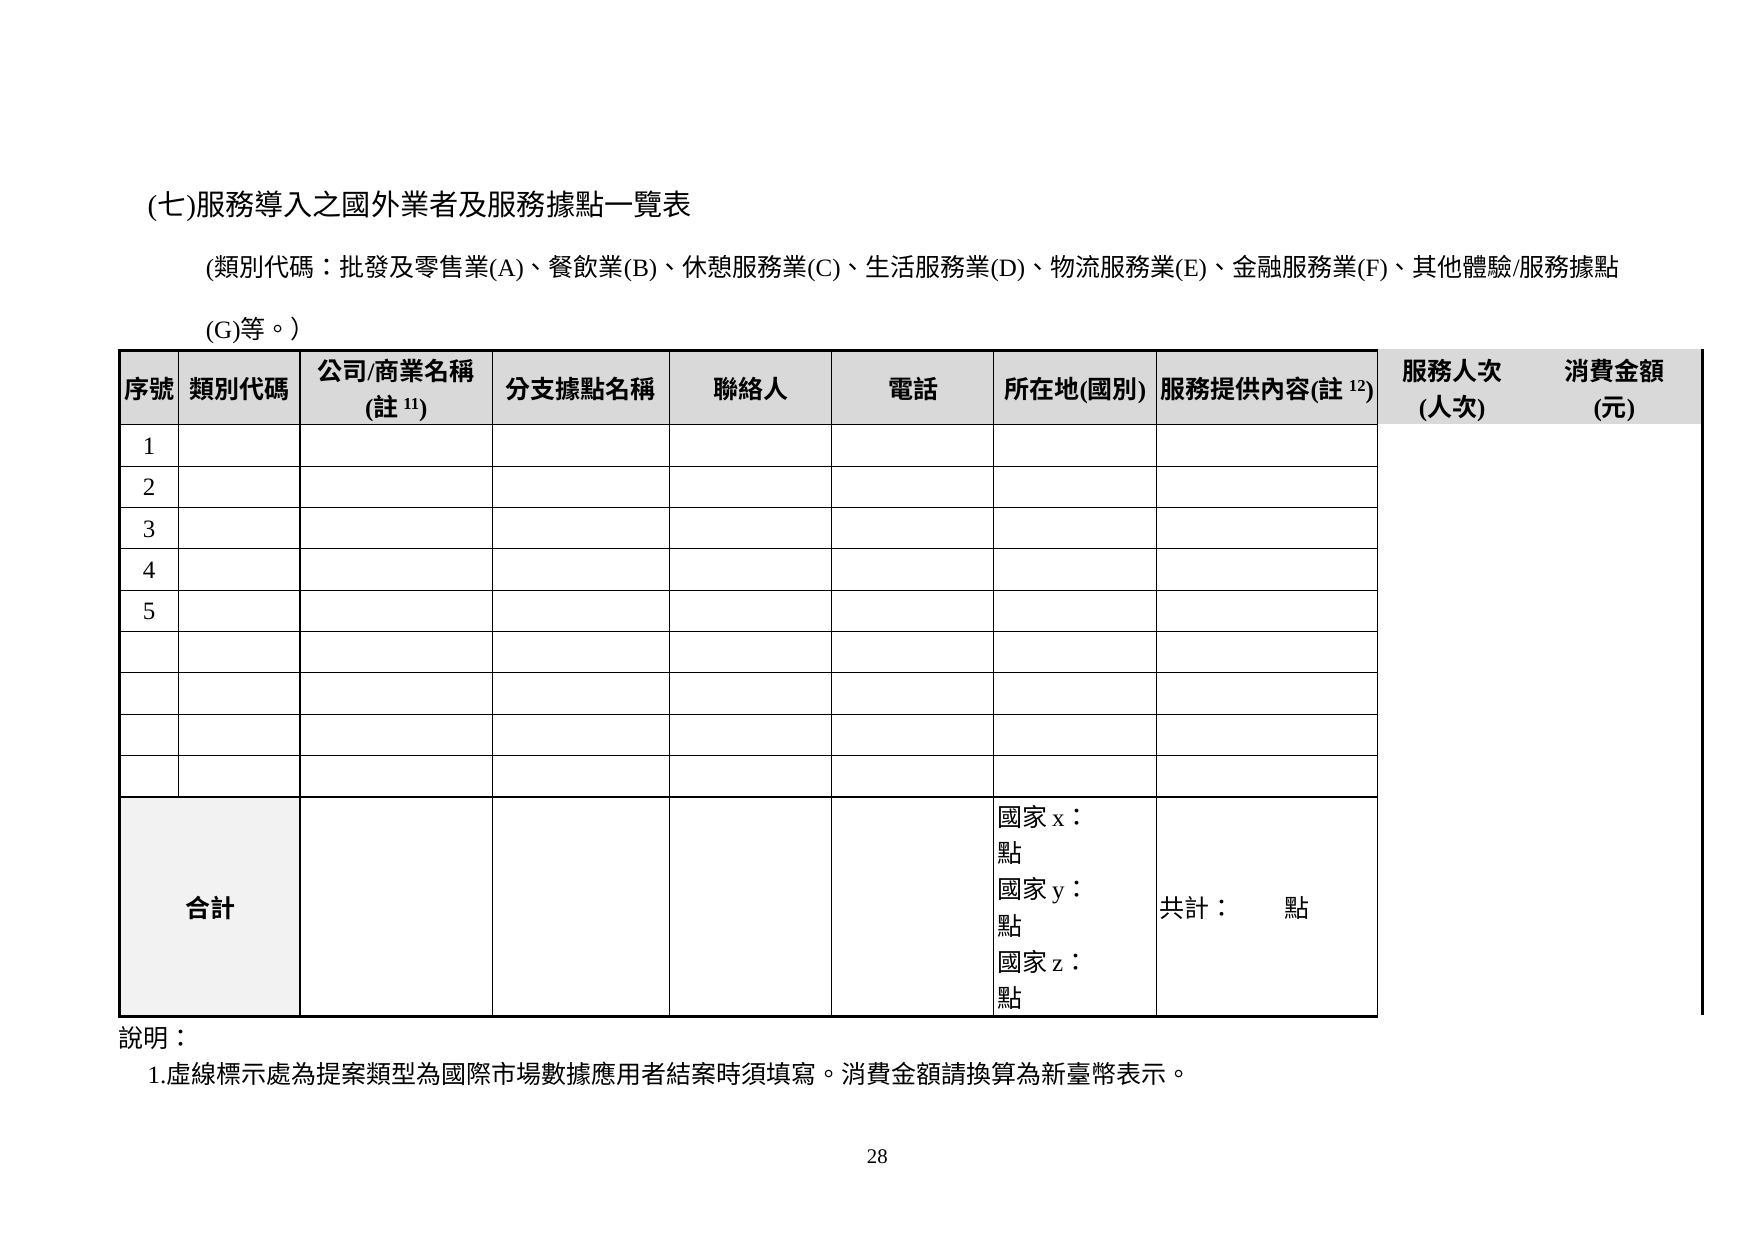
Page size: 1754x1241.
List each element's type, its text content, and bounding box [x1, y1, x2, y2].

table_cell [670, 798, 831, 1015]
table_cell [994, 756, 1156, 796]
table_cell [1526, 466, 1701, 507]
table_cell [832, 756, 993, 796]
table_cell [1378, 631, 1526, 672]
table_cell [1526, 755, 1701, 796]
table_cell [832, 425, 993, 466]
text 1.虛線標示處為提案類型為國際市場數據應用者結案時須填寫。消費金額請換算為新臺幣表示。 [147, 1054, 1636, 1091]
table_cell [832, 508, 993, 548]
table_cell 2 [121, 467, 178, 507]
table_cell [493, 798, 669, 1015]
table_cell [493, 549, 669, 589]
table_cell 5 [121, 591, 178, 631]
table_cell [1157, 715, 1377, 755]
table_cell [121, 715, 178, 755]
table_cell [179, 467, 299, 507]
table_header 分支據點名稱 [493, 352, 669, 424]
table_cell [179, 673, 299, 714]
table_cell [301, 715, 492, 755]
table_cell [493, 425, 669, 466]
table_cell [832, 549, 993, 589]
text (類別代碼：批發及零售業(A)、餐飲業(B)、休憩服務業(C)、生活服務業(D)、物流服務業(E)、金融服務業(F)、其他體驗/服務據點(G)等。） [206, 223, 1636, 348]
table_cell [301, 549, 492, 589]
table_cell [670, 632, 831, 672]
table_cell [994, 467, 1156, 507]
table_cell [1378, 714, 1526, 755]
table_cell [493, 508, 669, 548]
table_cell [1157, 508, 1377, 548]
table_cell [1378, 796, 1526, 1015]
table_cell [670, 549, 831, 589]
table_header 服務提供內容(註12) [1157, 352, 1377, 424]
table_cell [994, 549, 1156, 589]
table_cell [832, 673, 993, 714]
table_cell [1526, 796, 1701, 1015]
text 說明： [118, 1018, 1636, 1054]
table_cell [1157, 591, 1377, 631]
table_cell [301, 467, 492, 507]
table_cell [994, 508, 1156, 548]
table_cell [1157, 673, 1377, 714]
table_cell [1378, 424, 1526, 466]
table_cell [670, 715, 831, 755]
table_cell [179, 715, 299, 755]
table_header 服務人次 (人次) [1378, 349, 1526, 424]
table_cell 1 [121, 425, 178, 466]
table_cell [994, 591, 1156, 631]
table_cell [1526, 424, 1701, 466]
table_cell [301, 508, 492, 548]
table_cell [670, 425, 831, 466]
table_cell [1378, 672, 1526, 714]
table_cell [301, 425, 492, 466]
table_cell [832, 715, 993, 755]
table_cell [301, 673, 492, 714]
table_cell [994, 715, 1156, 755]
table_cell [301, 798, 492, 1015]
table_header 消費金額 (元) [1526, 349, 1701, 424]
table_cell [301, 632, 492, 672]
table_cell [1157, 756, 1377, 796]
table_cell [493, 591, 669, 631]
table_cell [1157, 425, 1377, 466]
table_cell [670, 508, 831, 548]
table_cell [493, 715, 669, 755]
table_cell [1526, 548, 1701, 589]
table_cell [1378, 755, 1526, 796]
table_cell [179, 508, 299, 548]
table_header 所在地(國別) [994, 352, 1156, 424]
table_cell [1157, 632, 1377, 672]
table_cell [832, 467, 993, 507]
table_cell [832, 798, 993, 1015]
table_cell [1526, 590, 1701, 631]
table_cell [1526, 714, 1701, 755]
table_cell [1378, 548, 1526, 589]
table_header 序號 [121, 352, 178, 424]
table_cell [301, 756, 492, 796]
table_cell [1157, 467, 1377, 507]
table_header 類別代碼 [179, 352, 299, 424]
table_cell 3 [121, 508, 178, 548]
table_cell 共計： 點 [1157, 798, 1377, 1015]
table_cell [493, 673, 669, 714]
table_cell [670, 756, 831, 796]
table_cell [994, 425, 1156, 466]
table_cell [832, 632, 993, 672]
table_cell [493, 632, 669, 672]
table_cell 合計 [121, 798, 299, 1015]
text (七)服務導入之國外業者及服務據點一覽表 [147, 161, 1636, 223]
table_cell [994, 673, 1156, 714]
table_cell 4 [121, 549, 178, 589]
table_cell [670, 673, 831, 714]
table_cell [1526, 507, 1701, 548]
table_cell [1378, 466, 1526, 507]
table_cell [179, 425, 299, 466]
table_cell [493, 756, 669, 796]
table_cell [1526, 631, 1701, 672]
table_cell [670, 467, 831, 507]
table_cell [121, 756, 178, 796]
table_cell [1378, 507, 1526, 548]
table_cell [179, 756, 299, 796]
table_cell [832, 591, 993, 631]
table_cell [493, 467, 669, 507]
table_cell [1378, 590, 1526, 631]
table_header 聯絡人 [670, 352, 831, 424]
table_cell [1526, 672, 1701, 714]
table_cell [994, 632, 1156, 672]
table_cell [179, 591, 299, 631]
table_header 電話 [832, 352, 993, 424]
table_cell [670, 591, 831, 631]
table_cell [179, 549, 299, 589]
table_cell [179, 632, 299, 672]
table_cell [121, 632, 178, 672]
table_cell 國家x： 點 國家y： 點 國家z： 點 [994, 798, 1156, 1015]
table_cell [301, 591, 492, 631]
table_cell [121, 673, 178, 714]
table_cell [1157, 549, 1377, 589]
table_header 公司/商業名稱(註11) [301, 352, 492, 424]
